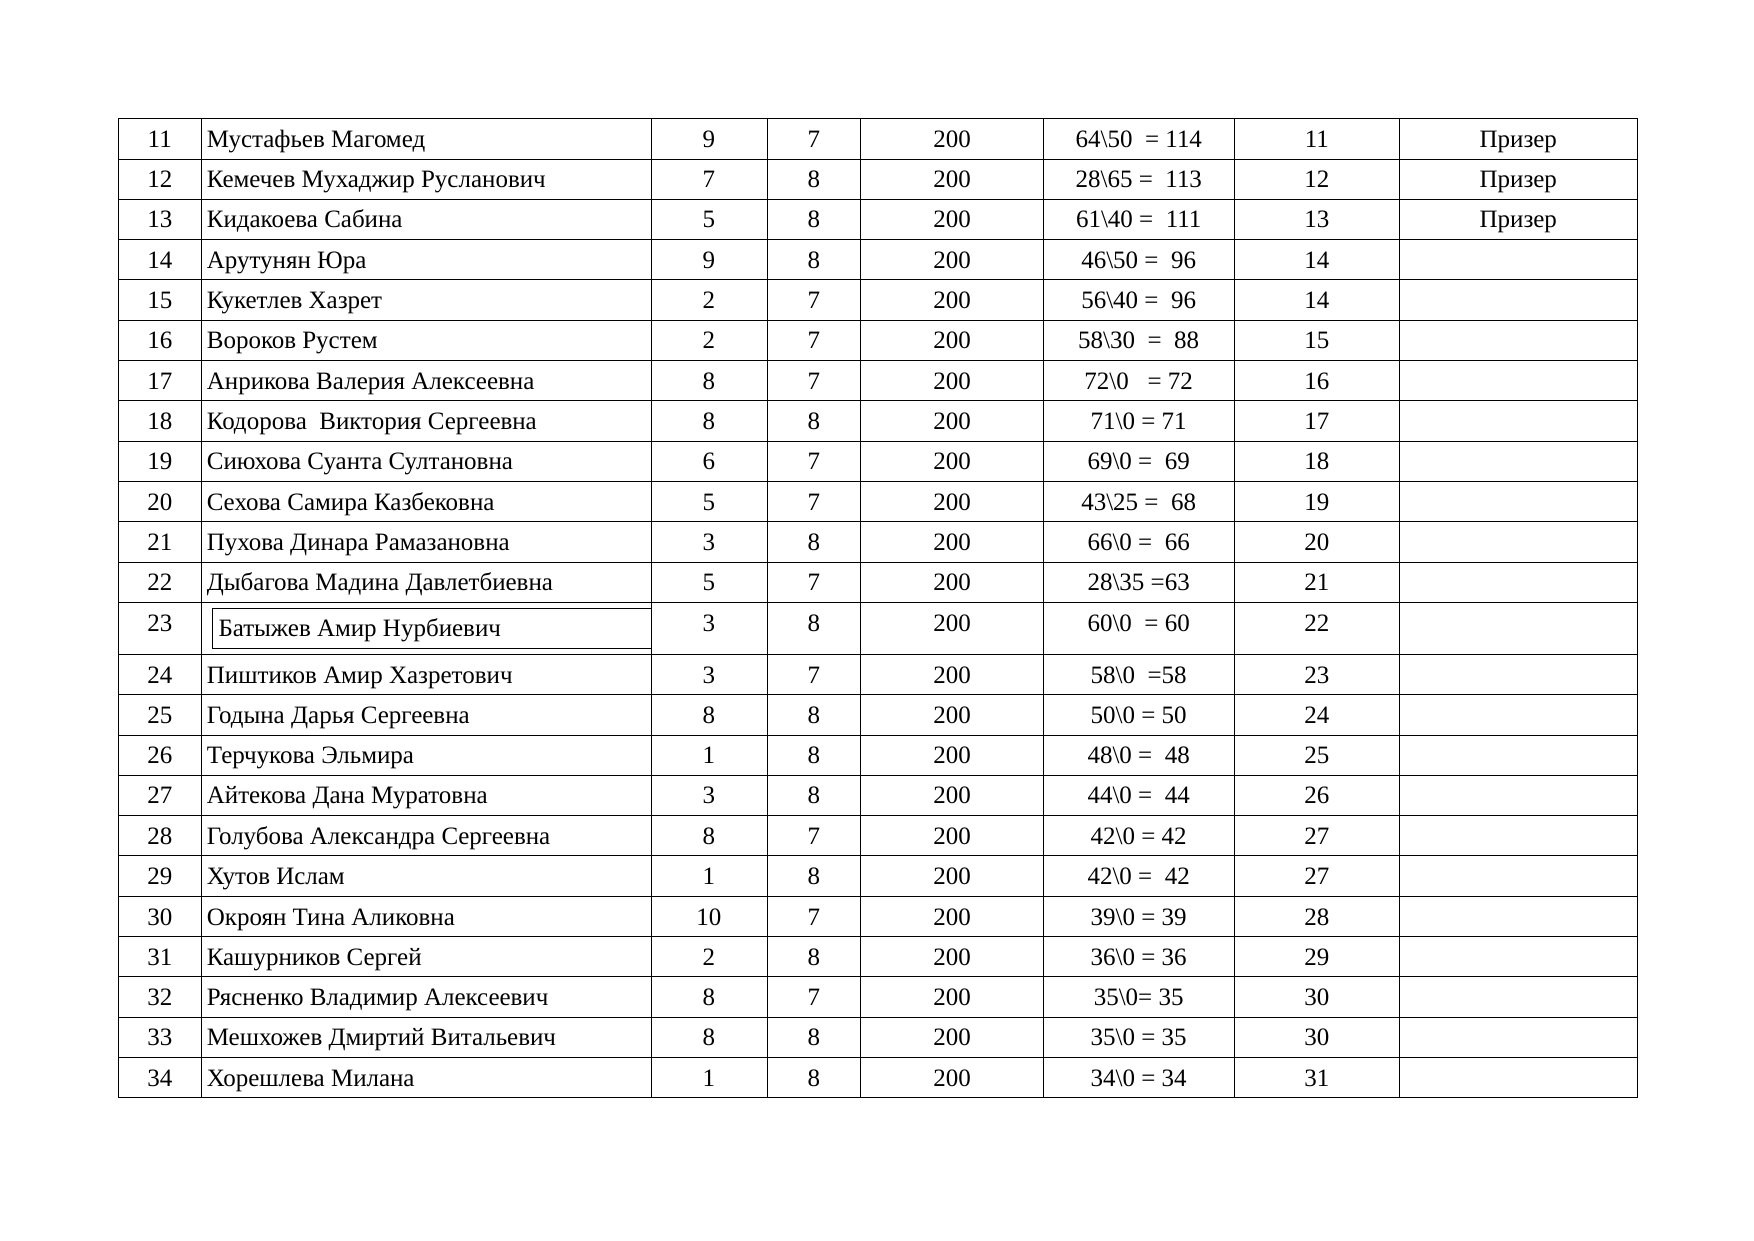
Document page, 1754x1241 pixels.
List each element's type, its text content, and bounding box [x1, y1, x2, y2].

table_cell 28 [1235, 897, 1399, 936]
table_cell [1400, 603, 1637, 654]
table_cell 50\0 = 50 [1044, 695, 1234, 734]
table_cell 13 [1235, 200, 1399, 239]
table_cell 13 [119, 200, 201, 239]
table_cell 29 [119, 856, 201, 896]
table_cell Дыбагова Мадина Давлетбиевна [202, 563, 651, 602]
table_cell 19 [1235, 482, 1399, 521]
table_cell 200 [861, 563, 1043, 602]
table_cell 200 [861, 736, 1043, 775]
table_cell 7 [768, 442, 860, 481]
table_cell Рясненко Владимир Алексеевич [202, 977, 651, 1017]
table_cell 7 [768, 816, 860, 855]
table_cell 69\0 = 69 [1044, 442, 1234, 481]
table_cell 44\0 = 44 [1044, 776, 1234, 815]
table_cell 58\30 = 88 [1044, 321, 1234, 360]
table_cell [1400, 776, 1637, 815]
table_cell 200 [861, 240, 1043, 279]
table_cell [1400, 321, 1637, 360]
table_cell Призер [1400, 119, 1637, 158]
table_cell 8 [768, 776, 860, 815]
table_cell 3 [652, 603, 767, 654]
table_cell [1400, 1058, 1637, 1097]
table_cell [1400, 736, 1637, 775]
table_cell Сиюхова Суанта Султановна [202, 442, 651, 481]
table_cell 200 [861, 442, 1043, 481]
table_cell 8 [768, 856, 860, 896]
table_cell 22 [119, 563, 201, 602]
table_cell 15 [119, 280, 201, 320]
table_cell 36\0 = 36 [1044, 937, 1234, 976]
table_cell [1400, 563, 1637, 602]
table_cell 48\0 = 48 [1044, 736, 1234, 775]
table_cell Кидакоева Сабина [202, 200, 651, 239]
table_cell 8 [768, 401, 860, 441]
table_cell 2 [652, 280, 767, 320]
table_cell [1400, 240, 1637, 279]
table_cell 3 [652, 522, 767, 562]
table_cell [1400, 977, 1637, 1017]
table_cell [1400, 482, 1637, 521]
table_cell 30 [1235, 1018, 1399, 1057]
table_cell 17 [1235, 401, 1399, 441]
table_cell 8 [768, 695, 860, 734]
table_cell Кашурников Сергей [202, 937, 651, 976]
table_cell [1400, 280, 1637, 320]
table_cell 27 [1235, 816, 1399, 855]
table_cell 32 [119, 977, 201, 1017]
table_cell 8 [652, 977, 767, 1017]
table_cell 8 [768, 522, 860, 562]
table_cell 43\25 = 68 [1044, 482, 1234, 521]
table_cell 5 [652, 200, 767, 239]
table_cell 66\0 = 66 [1044, 522, 1234, 562]
table_cell 7 [768, 897, 860, 936]
table_cell 39\0 = 39 [1044, 897, 1234, 936]
table_cell 27 [119, 776, 201, 815]
table_cell 8 [652, 695, 767, 734]
table_cell 14 [119, 240, 201, 279]
table_cell 30 [1235, 977, 1399, 1017]
table_cell Сехова Самира Казбековна [202, 482, 651, 521]
table_cell Анрикова Валерия Алексеевна [202, 361, 651, 400]
table_cell 31 [119, 937, 201, 976]
table_cell Кемечев Мухаджир Русланович [202, 160, 651, 199]
table_cell 8 [768, 240, 860, 279]
table_cell 9 [652, 240, 767, 279]
table_cell 6 [652, 442, 767, 481]
table_cell Пиштиков Амир Хазретович [202, 655, 651, 694]
table_cell 23 [1235, 655, 1399, 694]
table_cell 12 [1235, 160, 1399, 199]
table_cell 26 [119, 736, 201, 775]
table_cell 15 [1235, 321, 1399, 360]
table_cell 1 [652, 1058, 767, 1097]
table_cell [1400, 816, 1637, 855]
table_cell 20 [119, 482, 201, 521]
table_cell 14 [1235, 240, 1399, 279]
table_cell 200 [861, 361, 1043, 400]
table_cell 7 [768, 361, 860, 400]
table_cell 8 [652, 816, 767, 855]
table_cell 200 [861, 937, 1043, 976]
table_cell 72\0 = 72 [1044, 361, 1234, 400]
table_cell 28 [119, 816, 201, 855]
table_cell 26 [1235, 776, 1399, 815]
table_cell 25 [1235, 736, 1399, 775]
table_cell 8 [768, 937, 860, 976]
table_cell 7 [768, 655, 860, 694]
table_cell 23 [119, 603, 201, 654]
table_cell 7 [768, 563, 860, 602]
table_cell 14 [1235, 280, 1399, 320]
table_cell [1400, 937, 1637, 976]
table_cell 42\0 = 42 [1044, 816, 1234, 855]
table_cell 7 [768, 119, 860, 158]
table_cell [1400, 1018, 1637, 1057]
table_cell 18 [119, 401, 201, 441]
table_cell 17 [119, 361, 201, 400]
table_cell 21 [119, 522, 201, 562]
table_cell 8 [768, 200, 860, 239]
table_cell 7 [768, 977, 860, 1017]
table_cell 2 [652, 937, 767, 976]
table_cell Окроян Тина Аликовна [202, 897, 651, 936]
table_cell 9 [652, 119, 767, 158]
table_cell 24 [119, 655, 201, 694]
table_cell 8 [768, 1058, 860, 1097]
table_cell Арутунян Юра [202, 240, 651, 279]
table_cell 1 [652, 736, 767, 775]
table_cell 35\0= 35 [1044, 977, 1234, 1017]
table_cell 16 [1235, 361, 1399, 400]
table_cell 8 [768, 160, 860, 199]
table_cell 33 [119, 1018, 201, 1057]
table_cell 200 [861, 482, 1043, 521]
table_cell 1 [652, 856, 767, 896]
table_cell 200 [861, 1018, 1043, 1057]
table_cell Хорешлева Милана [202, 1058, 651, 1097]
table_cell 35\0 = 35 [1044, 1018, 1234, 1057]
table_cell Годына Дарья Сергеевна [202, 695, 651, 734]
table_cell Голубова Александра Сергеевна [202, 816, 651, 855]
table_cell [202, 603, 651, 654]
table_cell 200 [861, 655, 1043, 694]
table_cell [1400, 442, 1637, 481]
table_cell 200 [861, 160, 1043, 199]
table_cell 16 [119, 321, 201, 360]
table_cell 200 [861, 280, 1043, 320]
table_cell [1400, 897, 1637, 936]
table_cell 71\0 = 71 [1044, 401, 1234, 441]
table_cell 8 [768, 603, 860, 654]
table_cell 28\35 =63 [1044, 563, 1234, 602]
table_cell 8 [652, 361, 767, 400]
table_cell Кукетлев Хазрет [202, 280, 651, 320]
table_cell 30 [119, 897, 201, 936]
table_cell [1400, 522, 1637, 562]
table_cell 200 [861, 695, 1043, 734]
table_cell 7 [768, 482, 860, 521]
table_cell 8 [652, 1018, 767, 1057]
table_cell 60\0 = 60 [1044, 603, 1234, 654]
table_cell 200 [861, 977, 1043, 1017]
table_cell 200 [861, 200, 1043, 239]
table_cell 61\40 = 111 [1044, 200, 1234, 239]
table_cell 25 [119, 695, 201, 734]
table_cell 3 [652, 655, 767, 694]
table_cell 34\0 = 34 [1044, 1058, 1234, 1097]
table_cell 200 [861, 522, 1043, 562]
table_cell 22 [1235, 603, 1399, 654]
table_header Батыжев Амир Нурбиевич [213, 609, 651, 648]
table_cell 21 [1235, 563, 1399, 602]
table_cell 34 [119, 1058, 201, 1097]
table_cell Пухова Динара Рамазановна [202, 522, 651, 562]
table_cell 11 [119, 119, 201, 158]
table_cell [1400, 856, 1637, 896]
table_cell 200 [861, 1058, 1043, 1097]
table_cell Терчукова Эльмира [202, 736, 651, 775]
table_cell 7 [768, 280, 860, 320]
table_cell 11 [1235, 119, 1399, 158]
table_cell 5 [652, 563, 767, 602]
table_cell 27 [1235, 856, 1399, 896]
table_cell Айтекова Дана Муратовна [202, 776, 651, 815]
table_cell 28\65 = 113 [1044, 160, 1234, 199]
table_cell 3 [652, 776, 767, 815]
table_cell 7 [768, 321, 860, 360]
table_cell 58\0 =58 [1044, 655, 1234, 694]
table_cell 200 [861, 321, 1043, 360]
table_cell [1400, 361, 1637, 400]
table_cell 200 [861, 401, 1043, 441]
table_cell 200 [861, 119, 1043, 158]
table_cell Кодорова Виктория Сергеевна [202, 401, 651, 441]
table_cell [1400, 655, 1637, 694]
table_cell 8 [768, 736, 860, 775]
table_cell 46\50 = 96 [1044, 240, 1234, 279]
table_cell [1400, 695, 1637, 734]
table_cell Вороков Рустем [202, 321, 651, 360]
table_cell 8 [768, 1018, 860, 1057]
table_cell 8 [652, 401, 767, 441]
table_cell Призер [1400, 160, 1637, 199]
table_cell 29 [1235, 937, 1399, 976]
table_cell 64\50 = 114 [1044, 119, 1234, 158]
table_cell Призер [1400, 200, 1637, 239]
table_cell 200 [861, 856, 1043, 896]
table_cell 200 [861, 897, 1043, 936]
table_cell 10 [652, 897, 767, 936]
table_cell 42\0 = 42 [1044, 856, 1234, 896]
table_cell 24 [1235, 695, 1399, 734]
table_cell 56\40 = 96 [1044, 280, 1234, 320]
table_cell Хутов Ислам [202, 856, 651, 896]
table_cell 7 [652, 160, 767, 199]
table_cell 200 [861, 776, 1043, 815]
table_cell 200 [861, 816, 1043, 855]
table_cell 200 [861, 603, 1043, 654]
table_cell 18 [1235, 442, 1399, 481]
table_cell [1400, 401, 1637, 441]
table_cell Мустафьев Магомед [202, 119, 651, 158]
table_cell 20 [1235, 522, 1399, 562]
table_cell 31 [1235, 1058, 1399, 1097]
table_cell 5 [652, 482, 767, 521]
table_cell Мешхожев Дмиртий Витальевич [202, 1018, 651, 1057]
table_cell 12 [119, 160, 201, 199]
table_cell 19 [119, 442, 201, 481]
table_cell 2 [652, 321, 767, 360]
